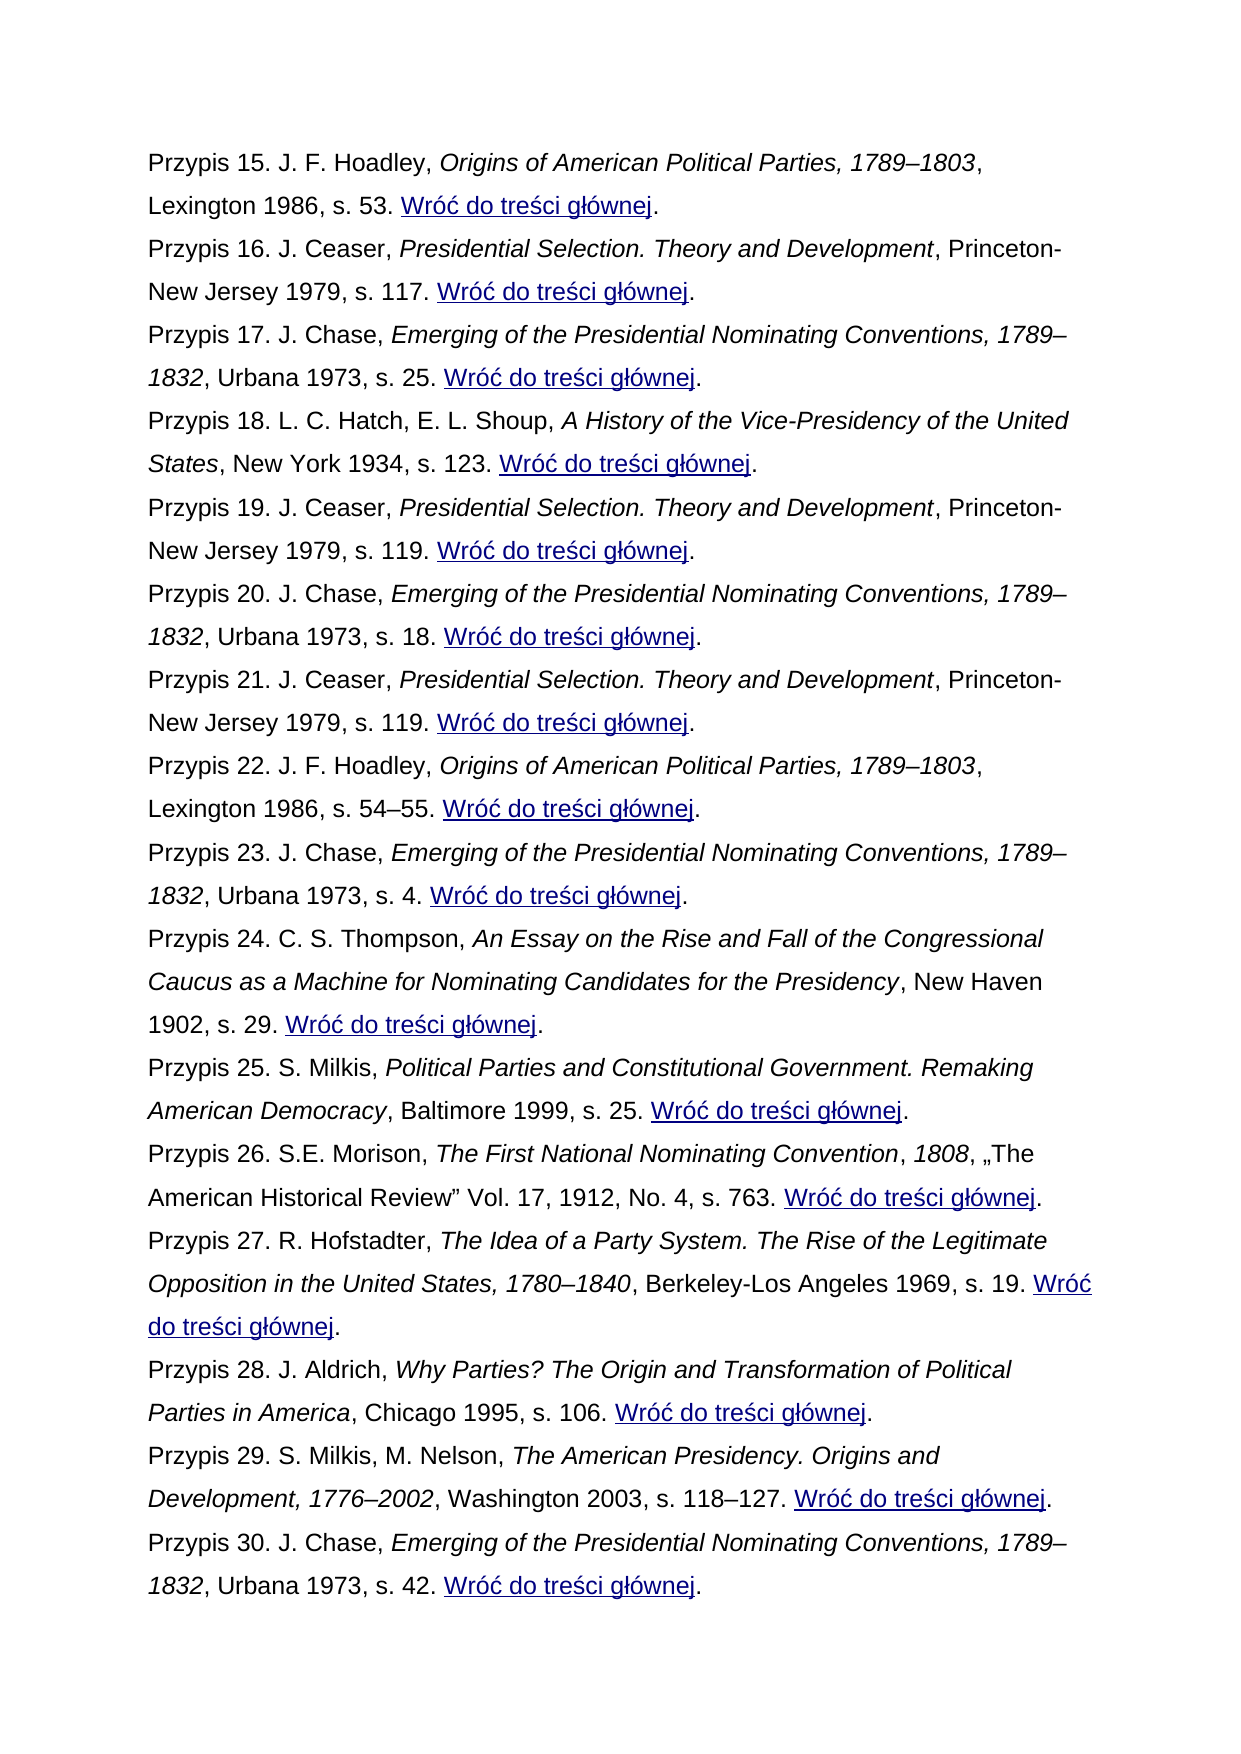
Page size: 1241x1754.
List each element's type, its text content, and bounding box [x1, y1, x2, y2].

text Przypis 16. J. Ceaser, Presidential Selection. Theory and Development, Princeton-New Jersey 1979, s. 117. Wróć do treści głównej. [148, 234, 1093, 306]
text Przypis 27. R. Hofstadter, The Idea of a Party System. The Rise of the Legitimate Opposition in the United States, 1780–1840, Berkeley-Los Angeles 1969, s. 19. Wróć do treści głównej. [148, 1226, 1093, 1341]
text Przypis 25. S. Milkis, Political Parties and Constitutional Government. Remaking American Democracy, Baltimore 1999, s. 25. Wróć do treści głównej. [148, 1053, 1093, 1125]
text Przypis 26. S.E. Morison, The First National Nominating Convention, 1808, „The American Historical Review” Vol. 17, 1912, No. 4, s. 763. Wróć do treści głównej. [148, 1139, 1093, 1211]
text Przypis 21. J. Ceaser, Presidential Selection. Theory and Development, Princeton-New Jersey 1979, s. 119. Wróć do treści głównej. [148, 665, 1093, 737]
text Przypis 30. J. Chase, Emerging of the Presidential Nominating Conventions, 1789–1832, Urbana 1973, s. 42. Wróć do treści głównej. [148, 1528, 1093, 1599]
text Przypis 17. J. Chase, Emerging of the Presidential Nominating Conventions, 1789–1832, Urbana 1973, s. 25. Wróć do treści głównej. [148, 320, 1093, 392]
text Przypis 24. C. S. Thompson, An Essay on the Rise and Fall of the Congressional Caucus as a Machine for Nominating Candidates for the Presidency, New Haven 1902, s. 29. Wróć do treści głównej. [148, 924, 1093, 1039]
text Przypis 23. J. Chase, Emerging of the Presidential Nominating Conventions, 1789–1832, Urbana 1973, s. 4. Wróć do treści głównej. [148, 838, 1093, 909]
text Przypis 18. L. C. Hatch, E. L. Shoup, A History of the Vice-Presidency of the United States, New York 1934, s. 123. Wróć do treści głównej. [148, 406, 1093, 478]
text Przypis 19. J. Ceaser, Presidential Selection. Theory and Development, Princeton-New Jersey 1979, s. 119. Wróć do treści głównej. [148, 493, 1093, 564]
text Przypis 15. J. F. Hoadley, Origins of American Political Parties, 1789–1803, Lexington 1986, s. 53. Wróć do treści głównej. [148, 148, 1093, 219]
text Przypis 20. J. Chase, Emerging of the Presidential Nominating Conventions, 1789–1832, Urbana 1973, s. 18. Wróć do treści głównej. [148, 579, 1093, 651]
text Przypis 29. S. Milkis, M. Nelson, The American Presidency. Origins and Development, 1776–2002, Washington 2003, s. 118–127. Wróć do treści głównej. [148, 1441, 1093, 1513]
text Przypis 28. J. Aldrich, Why Parties? The Origin and Transformation of Political Parties in America, Chicago 1995, s. 106. Wróć do treści głównej. [148, 1355, 1093, 1427]
text Przypis 22. J. F. Hoadley, Origins of American Political Parties, 1789–1803, Lexington 1986, s. 54–55. Wróć do treści głównej. [148, 751, 1093, 823]
